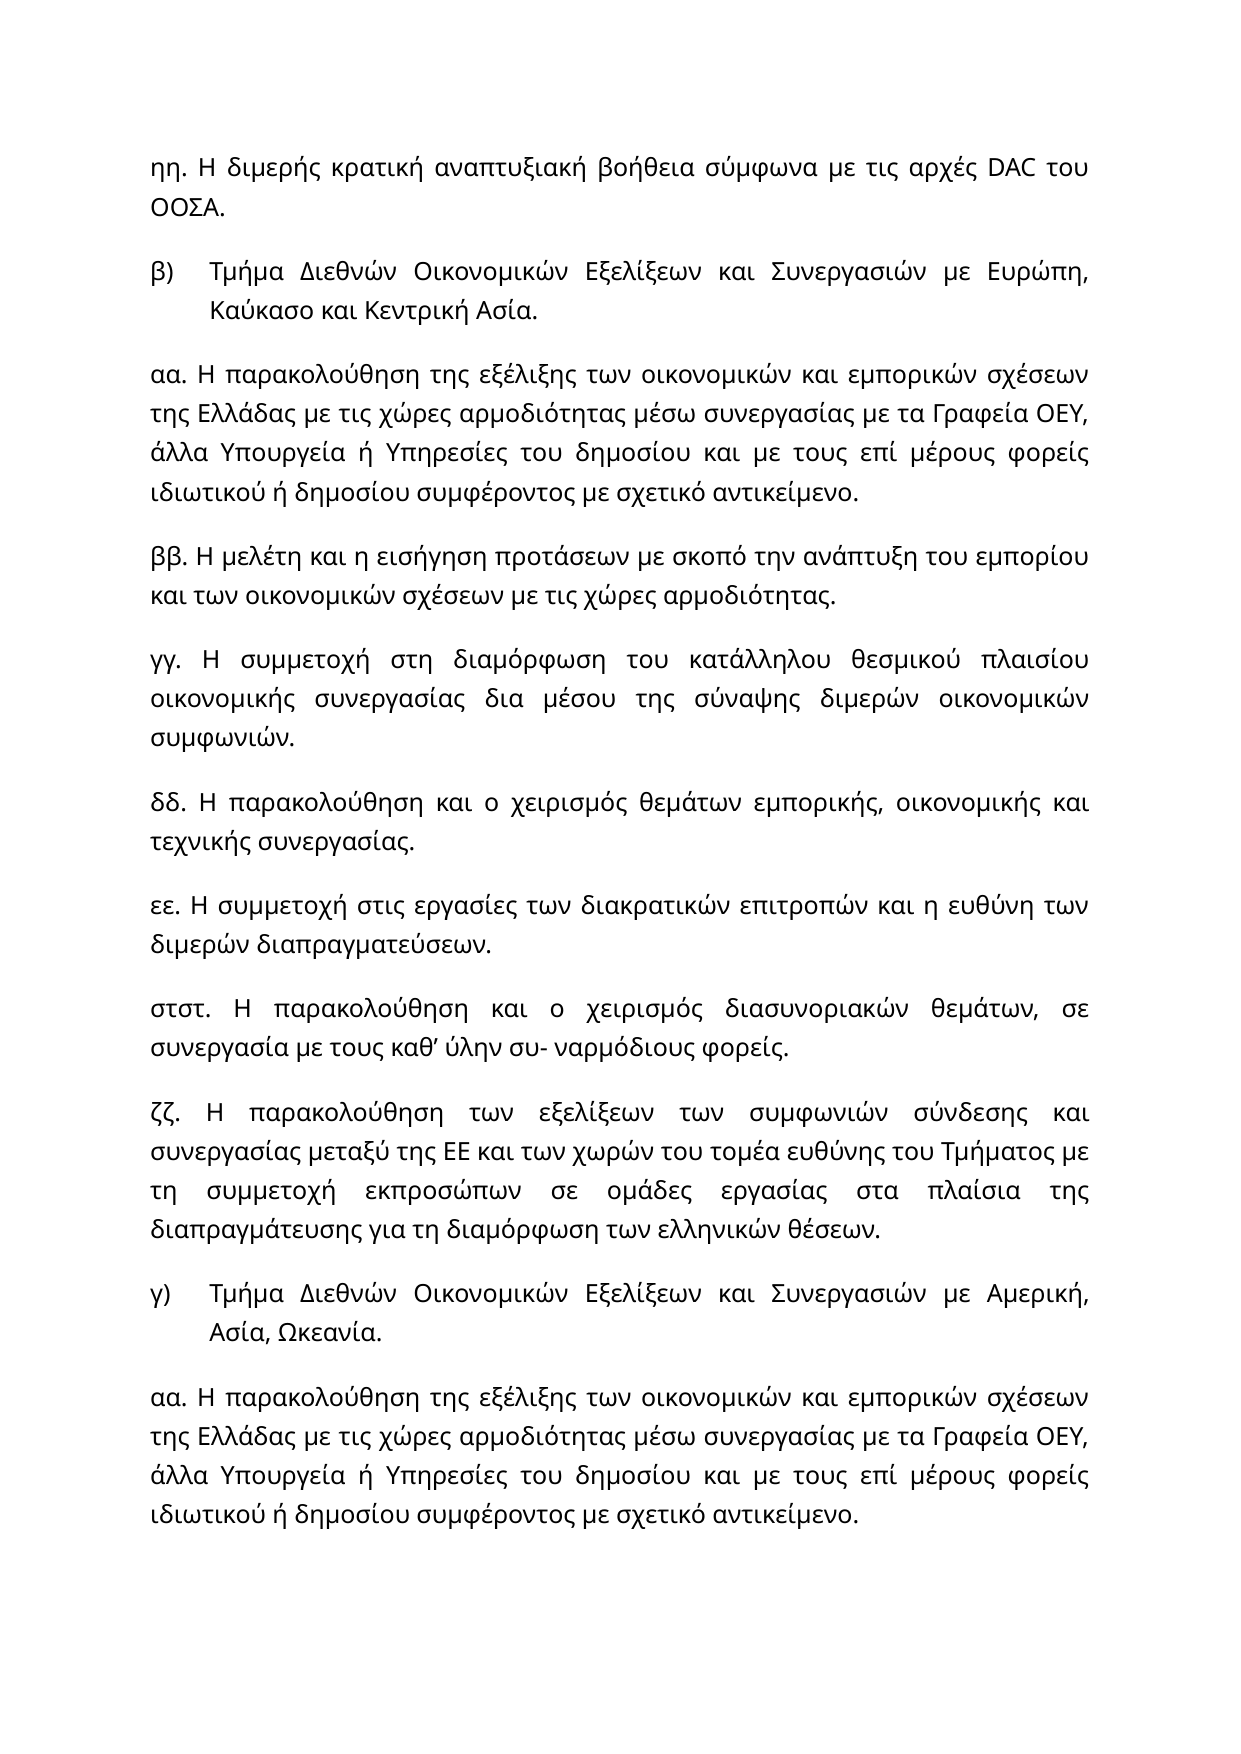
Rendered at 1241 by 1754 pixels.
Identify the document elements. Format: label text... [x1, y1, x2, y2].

text γγ. Η συμμετοχή στη διαμόρφωση του κατάλληλου θεσμικού πλαισίου οικονομικής συνεργασίας δια μέσου της σύναψης διμερών οικονομικών συμφωνιών. [150, 642, 1090, 754]
text αα. Η παρακολούθηση της εξέλιξης των οικονομικών και εμπορικών σχέσεων της Ελλάδας με τις χώρες αρμοδιότητας μέσω συνεργασίας με τα Γραφεία ΟΕΥ, άλλα Υπουργεία ή Υπηρεσίες του δημοσίου και με τους επί μέρους φορείς ιδιωτικού ή δημοσίου συμφέροντος με σχετικό αντικείμενο. [150, 357, 1090, 508]
text στστ. Η παρακολούθηση και ο χειρισμός διασυνοριακών θεμάτων, σε συνεργασία με τους καθ’ ύλην συ- ναρμόδιους φορείς. [150, 991, 1090, 1064]
text ββ. Η μελέτη και η εισήγηση προτάσεων με σκοπό την ανάπτυξη του εμπορίου και των οικονομικών σχέσεων με τις χώρες αρμοδιότητας. [150, 538, 1090, 612]
text αα. Η παρακολούθηση της εξέλιξης των οικονομικών και εμπορικών σχέσεων της Ελλάδας με τις χώρες αρμοδιότητας μέσω συνεργασίας με τα Γραφεία ΟΕΥ, άλλα Υπουργεία ή Υπηρεσίες του δημοσίου και με τους επί μέρους φορείς ιδιωτικού ή δημοσίου συμφέροντος με σχετικό αντικείμενο. [150, 1379, 1090, 1531]
text εε. Η συμμετοχή στις εργασίες των διακρατικών επιτροπών και η ευθύνη των διμερών διαπραγματεύσεων. [150, 887, 1090, 961]
text ζζ. Η παρακολούθηση των εξελίξεων των συμφωνιών σύνδεσης και συνεργασίας μεταξύ της ΕΕ και των χωρών του τομέα ευθύνης του Τμήματος με τη συμμετοχή εκπροσώπων σε ομάδες εργασίας στα πλαίσια της διαπραγμάτευσης για τη διαμόρφωση των ελληνικών θέσεων. [150, 1094, 1090, 1246]
list γ) Τμήμα Διεθνών Οικονομικών Εξελίξεων και Συνεργασιών με Αμερική, Ασία, Ωκεανία. [150, 1276, 1090, 1349]
text ηη. Η διμερής κρατική αναπτυξιακή βοήθεια σύμφωνα με τις αρχές DAC του ΟΟΣΑ. [150, 150, 1090, 223]
text δδ. Η παρακολούθηση και ο χειρισμός θεμάτων εμπορικής, οικονομικής και τεχνικής συνεργασίας. [150, 784, 1090, 857]
list β) Τμήμα Διεθνών Οικονομικών Εξελίξεων και Συνεργασιών με Ευρώπη, Καύκασο και Κεντρική Ασία. [150, 253, 1090, 327]
